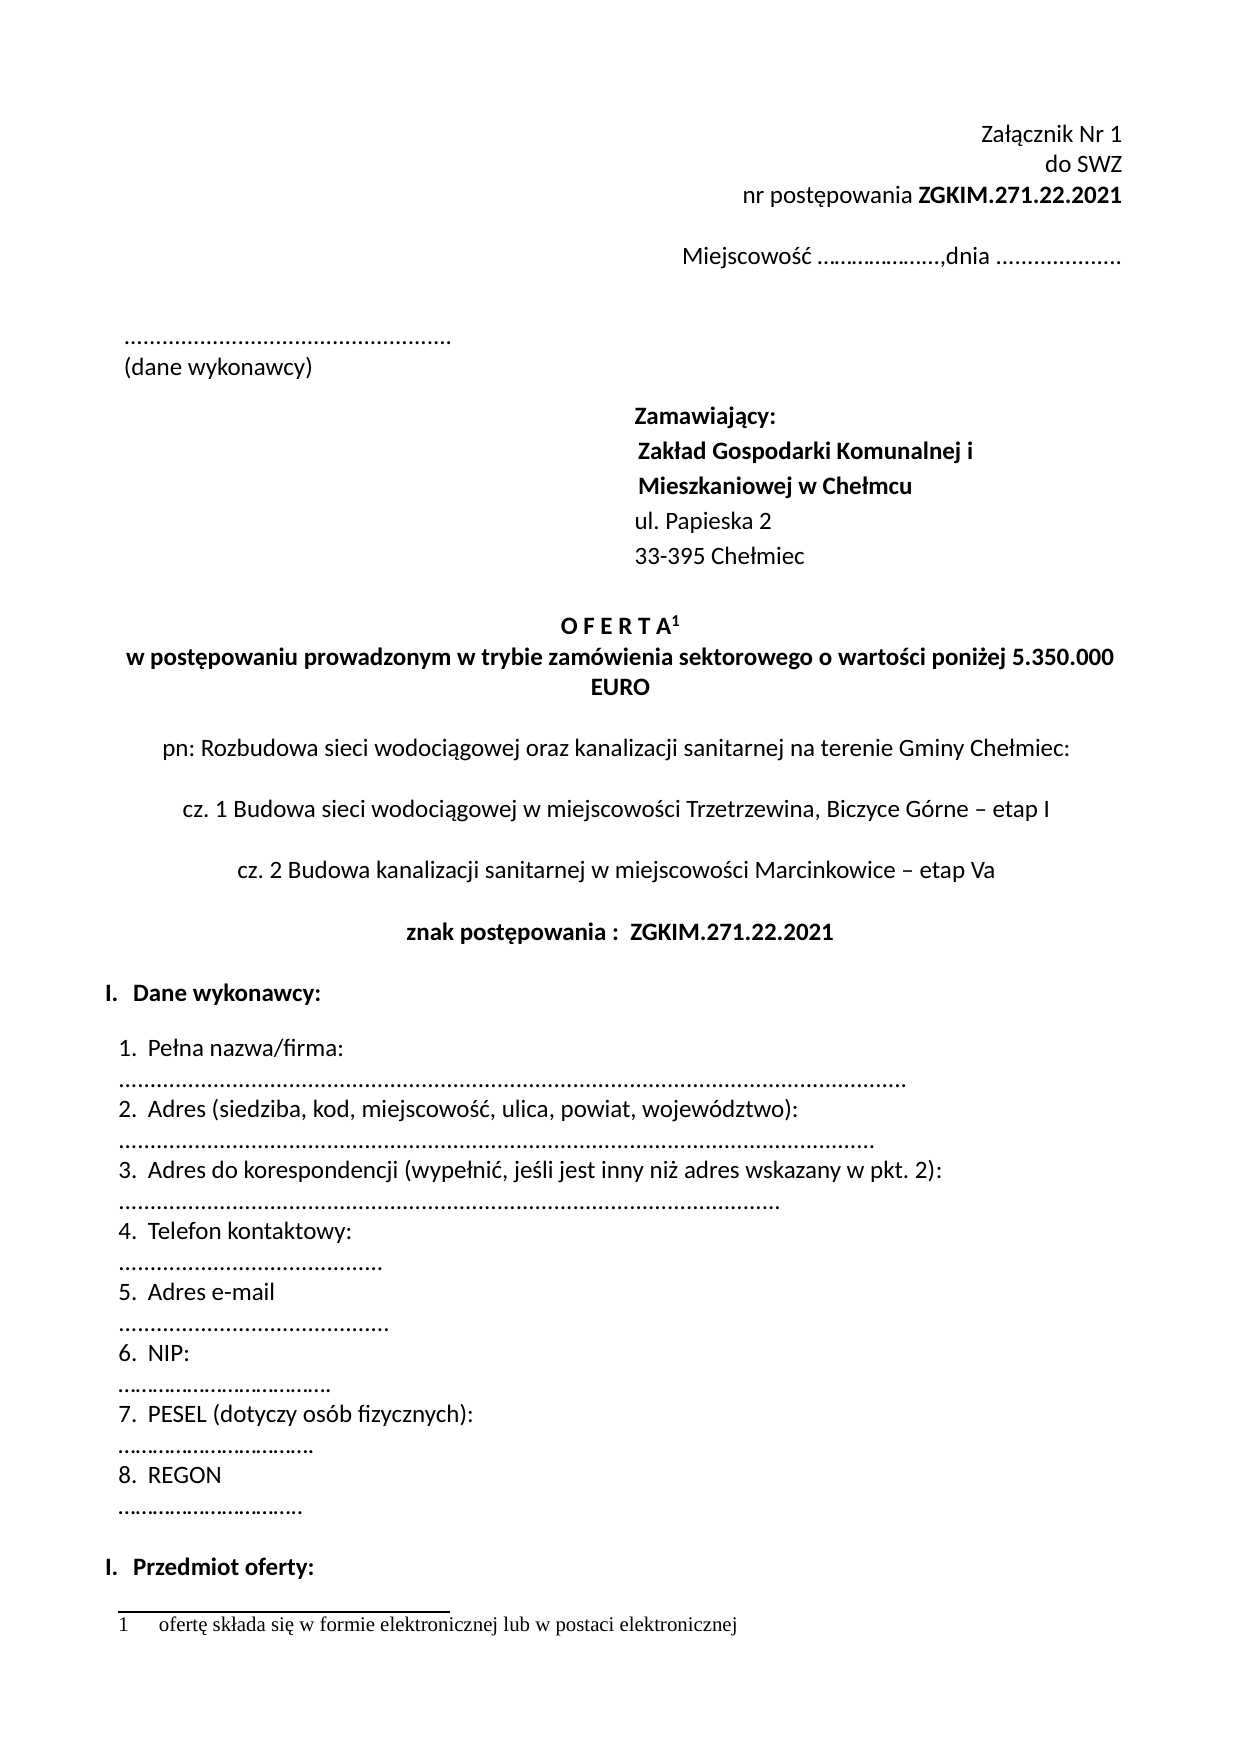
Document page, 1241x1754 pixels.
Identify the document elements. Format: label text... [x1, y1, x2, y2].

text ........................................................................................................................ [118, 1124, 1122, 1154]
text ........................................... [118, 1307, 1122, 1337]
text ul. Papieska 2 [634, 505, 1122, 536]
text znak postępowania : ZGKIM.271.22.2021 [118, 916, 1122, 946]
list REGON [118, 1459, 1122, 1490]
list Adres (siedziba, kod, miejscowość, ulica, powiat, województwo): [118, 1093, 1122, 1124]
text O F E R T A [118, 610, 1122, 641]
text ……………………………. [118, 1429, 1122, 1459]
text w postępowaniu prowadzonym w trybie zamówienia sektorowego o wartości poniżej 5.350.000 EURO [118, 641, 1122, 702]
text ofertę składa się w formie elektronicznej lub w postaci elektronicznej [118, 1612, 1122, 1636]
list Adres e-mail [118, 1276, 1122, 1307]
text nr postępowania ZGKIM.271.22.2021 [118, 179, 1122, 210]
text Zakład Gospodarki Komunalnej i Mieszkaniowej w Chełmcu [638, 435, 1122, 501]
list PESEL (dotyczy osób fizycznych): [118, 1398, 1122, 1429]
text .......................................... [118, 1246, 1122, 1276]
text ………………………….. [118, 1490, 1122, 1521]
text ......................................................................................................... [118, 1185, 1122, 1215]
list NIP: [118, 1337, 1122, 1368]
list Adres do korespondencji (wypełnić, jeśli jest inny niż adres wskazany w pkt. 2): [118, 1154, 1122, 1185]
list Przedmiot oferty: [118, 1551, 1122, 1582]
list Dane wykonawcy: [118, 977, 1122, 1007]
text ............................................................................................................................. [118, 1063, 1122, 1093]
text cz. 1 Budowa sieci wodociągowej w miejscowości Trzetrzewina, Biczyce Górne – etap I [118, 793, 1115, 824]
text (dane wykonawcy) [118, 351, 1122, 381]
text ………………………………. [118, 1368, 1122, 1398]
text .................................................... [118, 320, 1122, 351]
text Załącznik Nr 1 [118, 118, 1122, 149]
list Telefon kontaktowy: [118, 1215, 1122, 1246]
text Miejscowość ………………...,dnia .................... [118, 240, 1122, 271]
text do SWZ [118, 149, 1122, 179]
text 33-395 Chełmiec [634, 540, 1122, 571]
list Pełna nazwa/firma: [118, 1032, 1122, 1063]
text cz. 2 Budowa kanalizacji sanitarnej w miejscowości Marcinkowice – etap Va [118, 854, 1115, 885]
text Zamawiający: [561, 400, 1122, 431]
text pn: Rozbudowa sieci wodociągowej oraz kanalizacji sanitarnej na terenie Gminy Chełmiec: [118, 732, 1115, 763]
